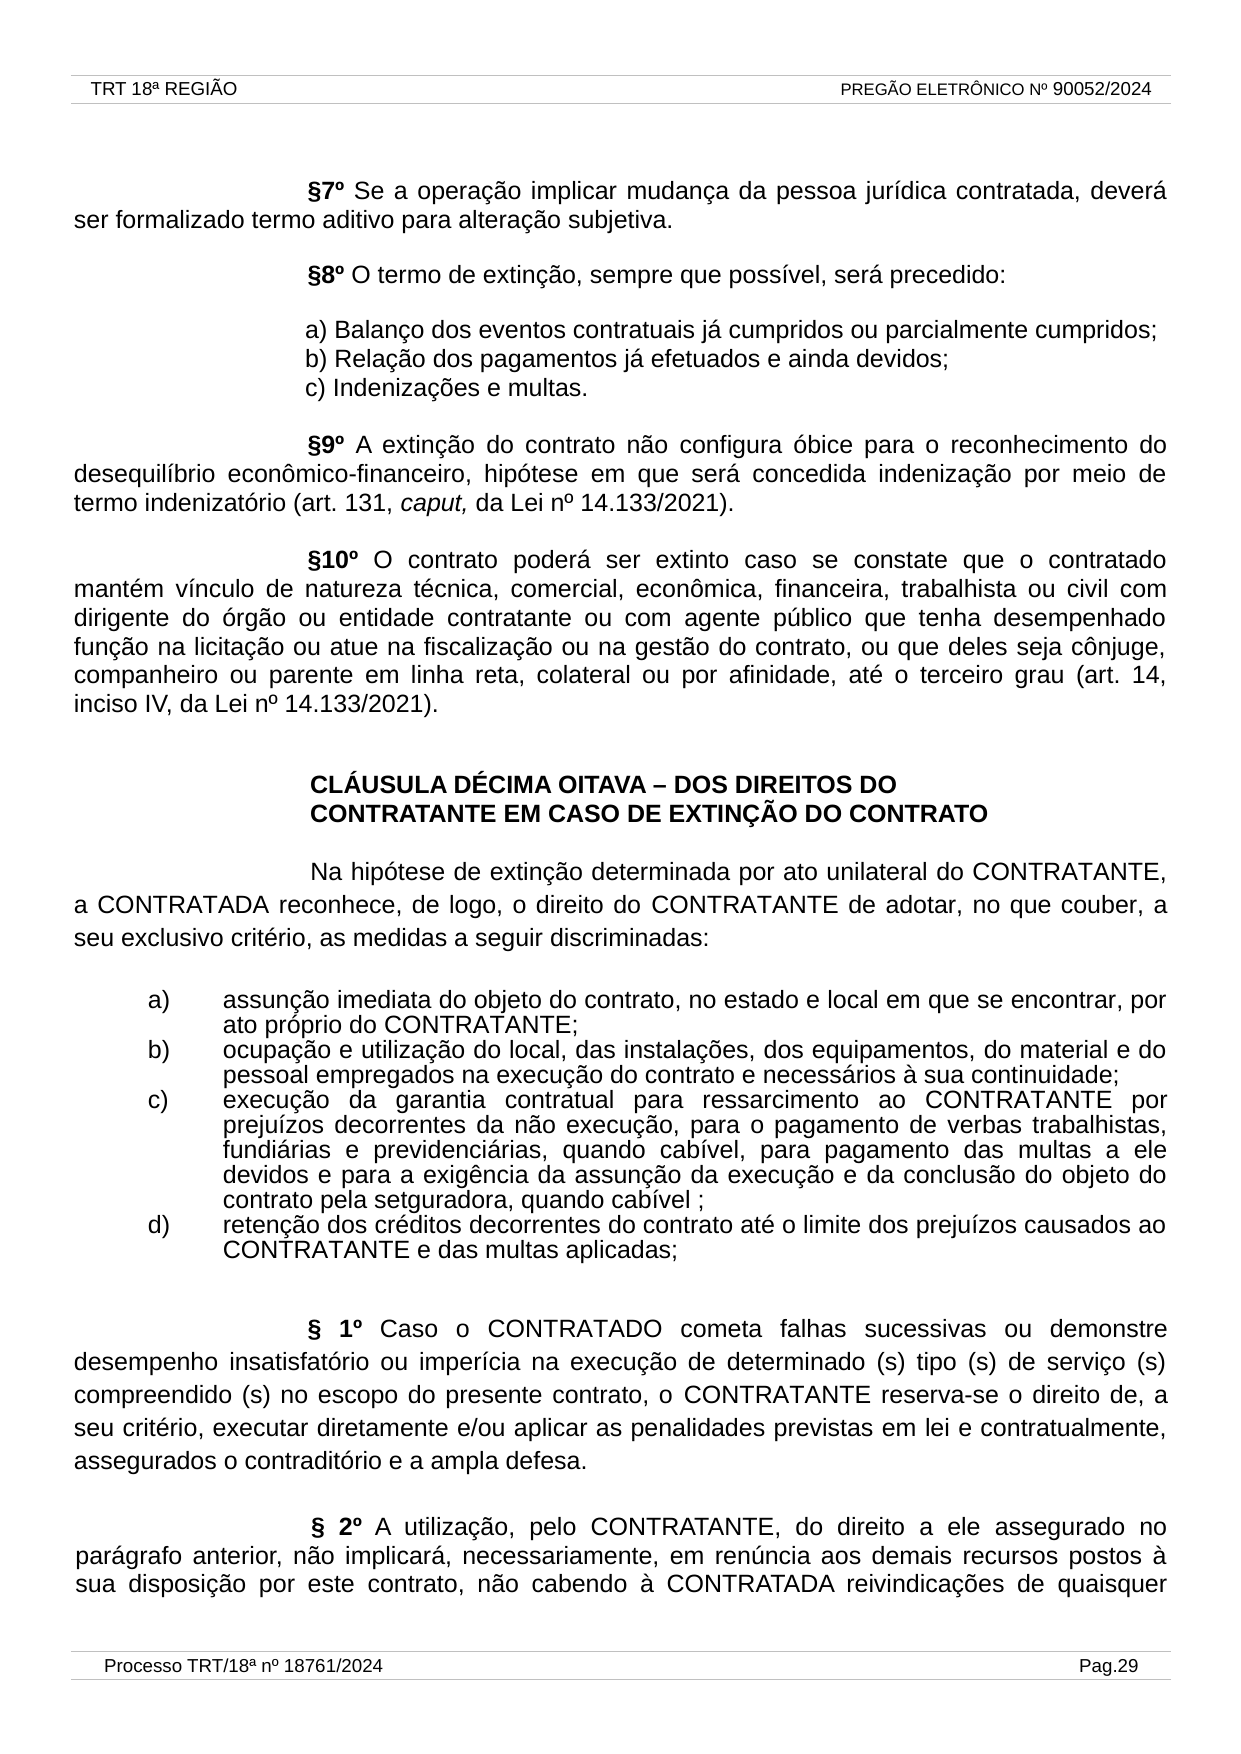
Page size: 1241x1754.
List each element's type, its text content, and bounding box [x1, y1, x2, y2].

text a) Balanço dos eventos contratuais já cumpridos ou parcialmente cumpridos; [74, 315, 1168, 344]
text Na hipótese de extinção determinada por ato unilateral do CONTRATANTE, a CONTRATADA reconhece, de logo, o direito do CONTRATANTE de adotar, no que couber, a seu exclusivo critério, as medidas a seguir discriminadas: [74, 857, 1168, 952]
text § 2º A utilização, pelo CONTRATANTE, do direito a ele assegurado no parágrafo anterior, não implicará, necessariamente, em renúncia aos demais recursos postos à sua disposição por este contrato, não cabendo à CONTRATADA reivindicações de quaisquer [75, 1512, 1168, 1598]
text §8º O termo de extinção, sempre que possível, será precedido: [74, 260, 1168, 289]
list retenção dos créditos decorrentes do contrato até o limite dos prejuízos causados ao CONTRATANTE e das multas aplicadas; [148, 1214, 1168, 1264]
text c) Indenizações e multas. [74, 373, 1168, 402]
text b) Relação dos pagamentos já efetuados e ainda devidos; [74, 344, 1168, 373]
text CONTRATANTE EM CASO DE EXTINÇÃO DO CONTRATO [310, 799, 1168, 828]
text § 1º Caso o CONTRATADO cometa falhas sucessivas ou demonstre desempenho insatisfatório ou imperícia na execução de determinado (s) tipo (s) de serviço (s) compreendido (s) no escopo do presente contrato, o CONTRATANTE reserva-se o direito de, a seu critério, executar diretamente e/ou aplicar as penalidades previstas em lei e contratualmente, assegurados o contraditório e a ampla defesa. [74, 1314, 1168, 1475]
list ocupação e utilização do local, das instalações, dos equipamentos, do material e do pessoal empregados na execução do contrato e necessários à sua continuidade; [148, 1039, 1168, 1089]
text §10º O contrato poderá ser extinto caso se constate que o contratado mantém vínculo de natureza técnica, comercial, econômica, financeira, trabalhista ou civil com dirigente do órgão ou entidade contratante ou com agente público que tenha desempenhado função na licitação ou atue na fiscalização ou na gestão do contrato, ou que deles seja cônjuge, companheiro ou parente em linha reta, colateral ou por afinidade, até o terceiro grau (art. 14, inciso IV, da Lei nº 14.133/2021). [74, 545, 1168, 718]
text §9º A extinção do contrato não configura óbice para o reconhecimento do desequilíbrio econômico-financeiro, hipótese em que será concedida indenização por meio de termo indenizatório (art. 131, caput, da Lei nº 14.133/2021). [74, 430, 1168, 517]
list assunção imediata do objeto do contrato, no estado e local em que se encontrar, por ato próprio do CONTRATANTE; [148, 989, 1168, 1039]
list execução da garantia contratual para ressarcimento ao CONTRATANTE por prejuízos decorrentes da não execução, para o pagamento de verbas trabalhistas, fundiárias e previdenciárias, quando cabível, para pagamento das multas a ele devidos e para a exigência da assunção da execução e da conclusão do objeto do contrato pela setguradora, quando cabível ; [148, 1089, 1168, 1214]
text §7º Se a operação implicar mudança da pessoa jurídica contratada, deverá ser formalizado termo aditivo para alteração subjetiva. [74, 176, 1168, 234]
text CLÁUSULA DÉCIMA OITAVA – DOS DIREITOS DO [310, 771, 1168, 799]
